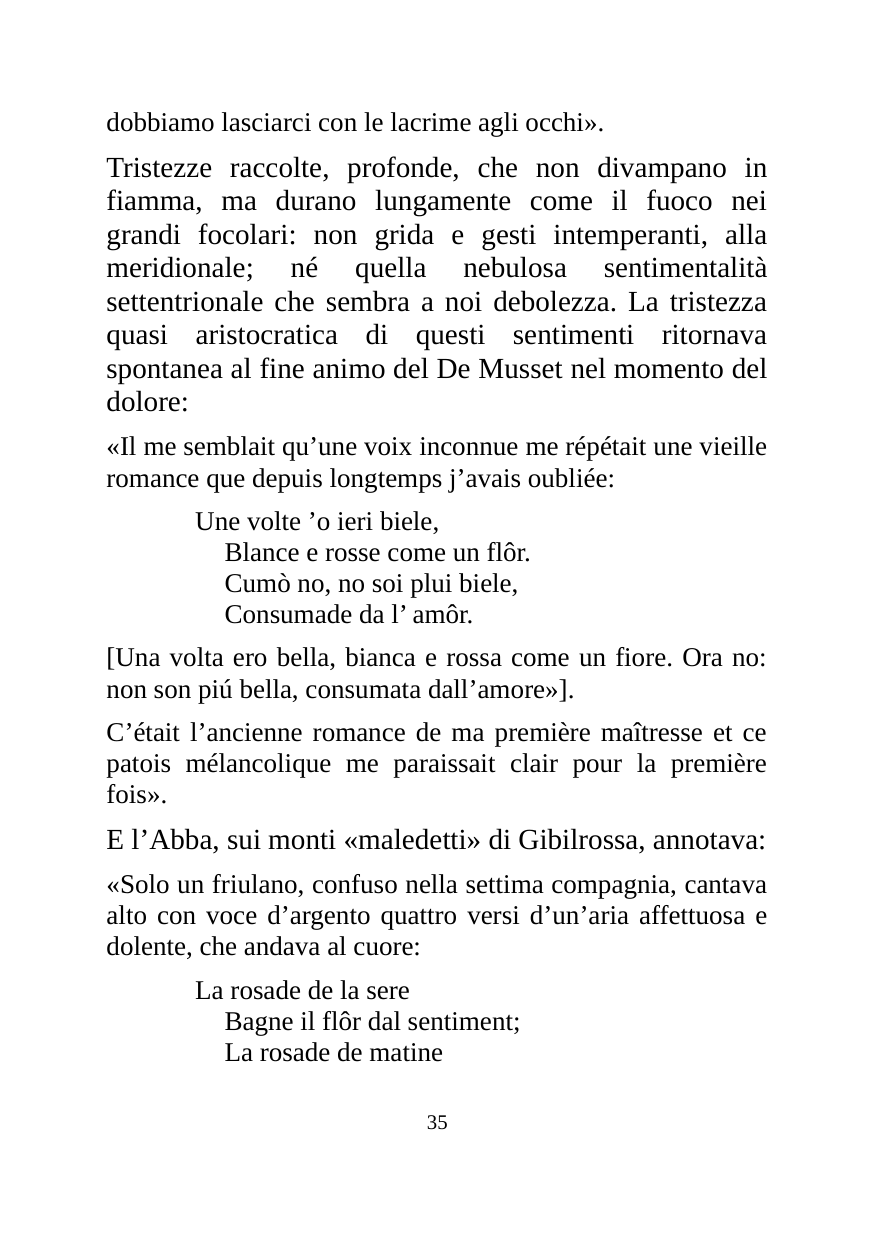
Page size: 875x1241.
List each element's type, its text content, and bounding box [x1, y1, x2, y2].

text Une volte ’o ieri biele, Blance e rosse come un flôr. Cumò no, no soi plui biele, Consumade da l’ amôr. [195, 505, 709, 630]
text E l’Abba, sui monti «maledetti» di Gibilrossa, annotava: [106, 822, 768, 856]
text dobbiamo lasciarci con le lacrime agli occhi». [106, 106, 768, 137]
text «Il me semblait qu’une voix inconnue me répétait une vieille romance que depuis longtemps j’avais oubliée: [106, 431, 768, 493]
text C’était l’ancienne romance de ma première maîtresse et ce patois mélancolique me paraissait clair pour la première fois». [106, 716, 768, 810]
text [Una volta ero bella, bianca e rossa come un fiore. Ora no: non son piú bella, consumata dall’amore»]. [106, 642, 768, 704]
text Tristezze raccolte, profonde, che non divampano in fiamma, ma durano lungamente come il fuoco nei grandi focolari: non grida e gesti intemperanti, alla meridionale; né quella nebulosa sentimentalità settentrionale che sembra a noi debolezza. La tristezza quasi aristocratica di questi sentimenti ritornava spontanea al fine animo del De Musset nel momento del dolore: [106, 150, 768, 418]
text La rosade de la sere Bagne il flôr dal sentiment; La rosade de matine [195, 974, 709, 1067]
text «Solo un friulano, confuso nella settima compagnia, cantava alto con voce d’argento quattro versi d’un’aria affettuosa e dolente, che andava al cuore: [106, 868, 768, 961]
